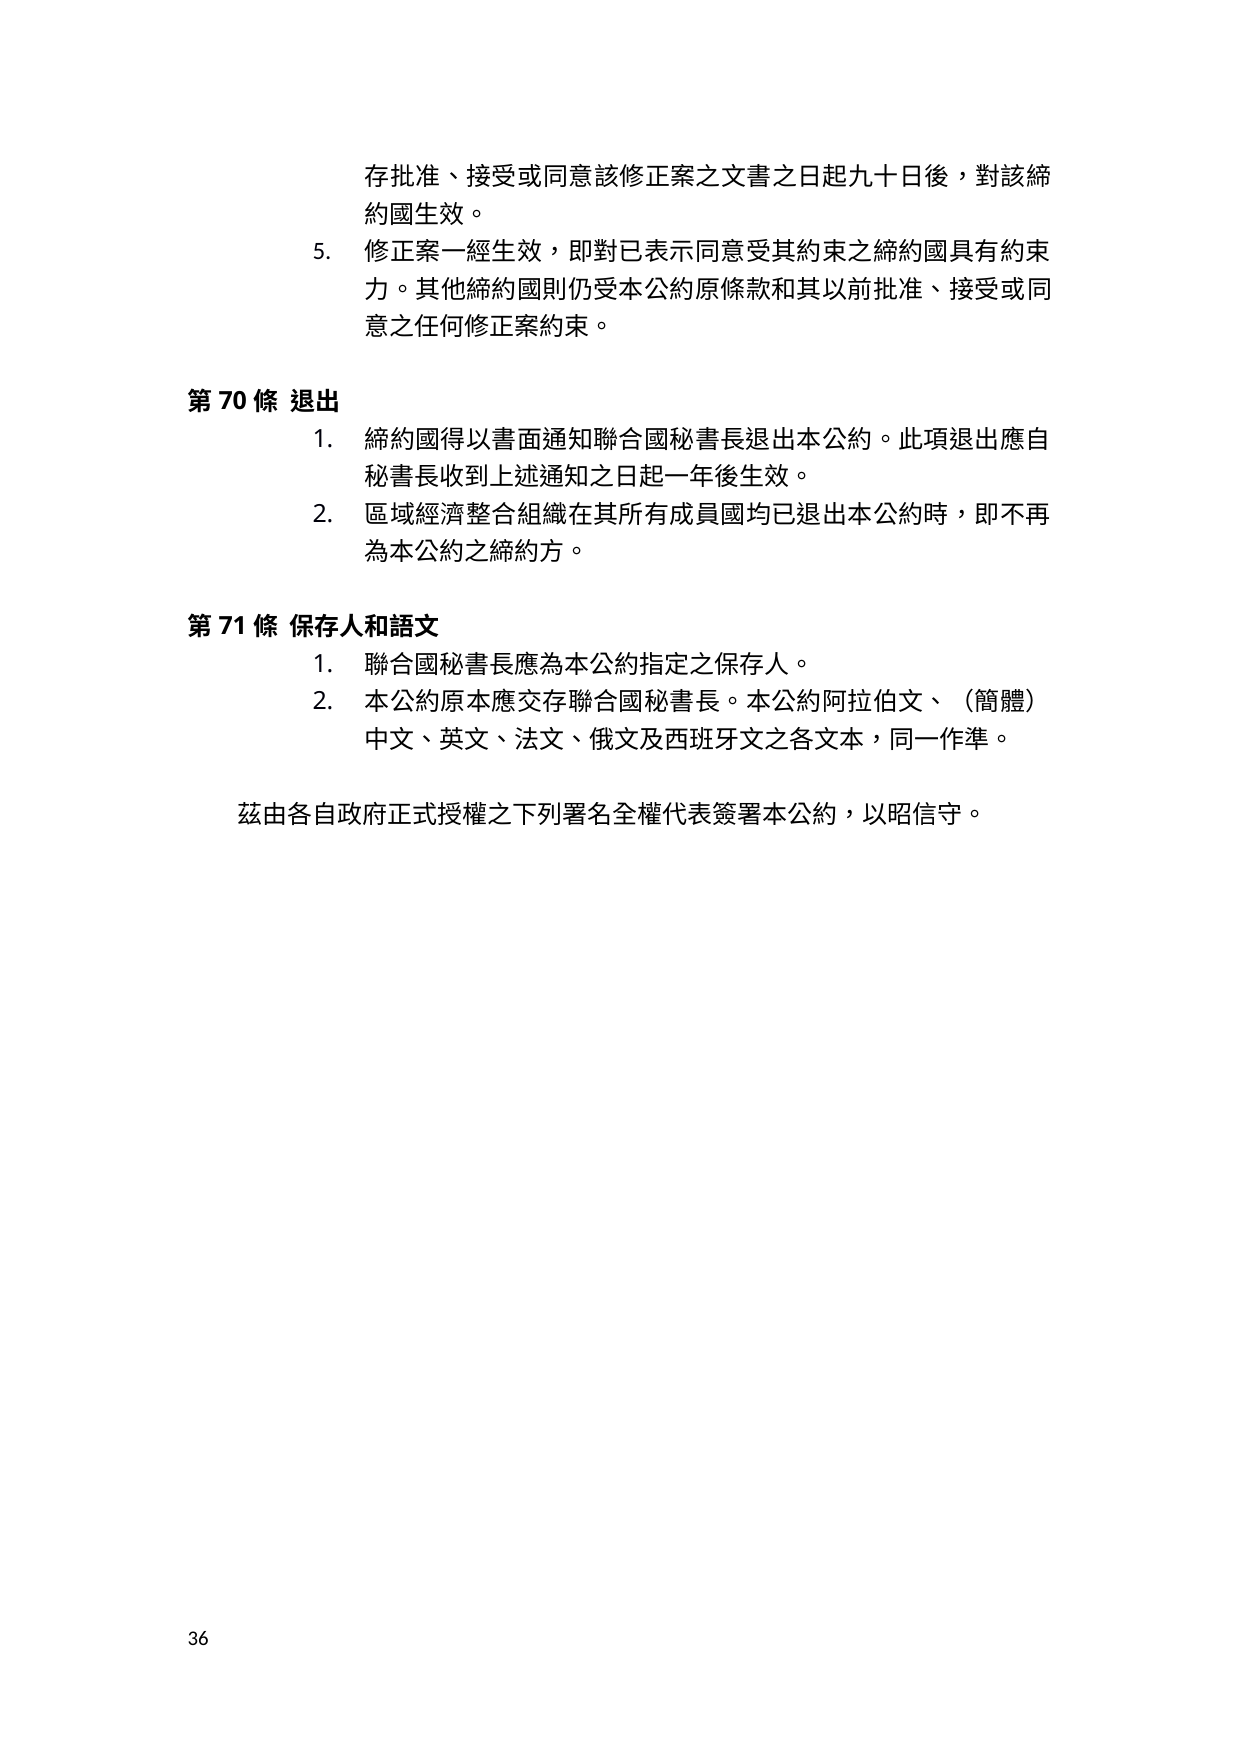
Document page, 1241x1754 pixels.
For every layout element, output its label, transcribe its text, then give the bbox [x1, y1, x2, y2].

list 本公約原本應交存聯合國秘書長。本公約阿拉伯文、（簡體）中文、英文、法文、俄文及西班牙文之各文本，同一作準。 [312, 675, 1053, 750]
list 區域經濟整合組織在其所有成員國均已退出本公約時，即不再為本公約之締約方。 [312, 487, 1053, 562]
list 存批准、接受或同意該修正案之文書之日起九十日後，對該締約國生效。 [312, 150, 1053, 225]
list 締約國得以書面通知聯合國秘書長退出本公約。此項退出應自秘書長收到上述通知之日起一年後生效。 [312, 412, 1053, 487]
text 第 71 條 保存人和語文 [187, 600, 1053, 637]
text 第 70 條 退出 [187, 375, 1053, 412]
list 聯合國秘書長應為本公約指定之保存人。 [312, 637, 1053, 675]
list 修正案一經生效，即對已表示同意受其約束之締約國具有約束力。其他締約國則仍受本公約原條款和其以前批准、接受或同意之任何修正案約束。 [312, 225, 1053, 337]
text 茲由各自政府正式授權之下列署名全權代表簽署本公約，以昭信守。 [187, 787, 1053, 825]
